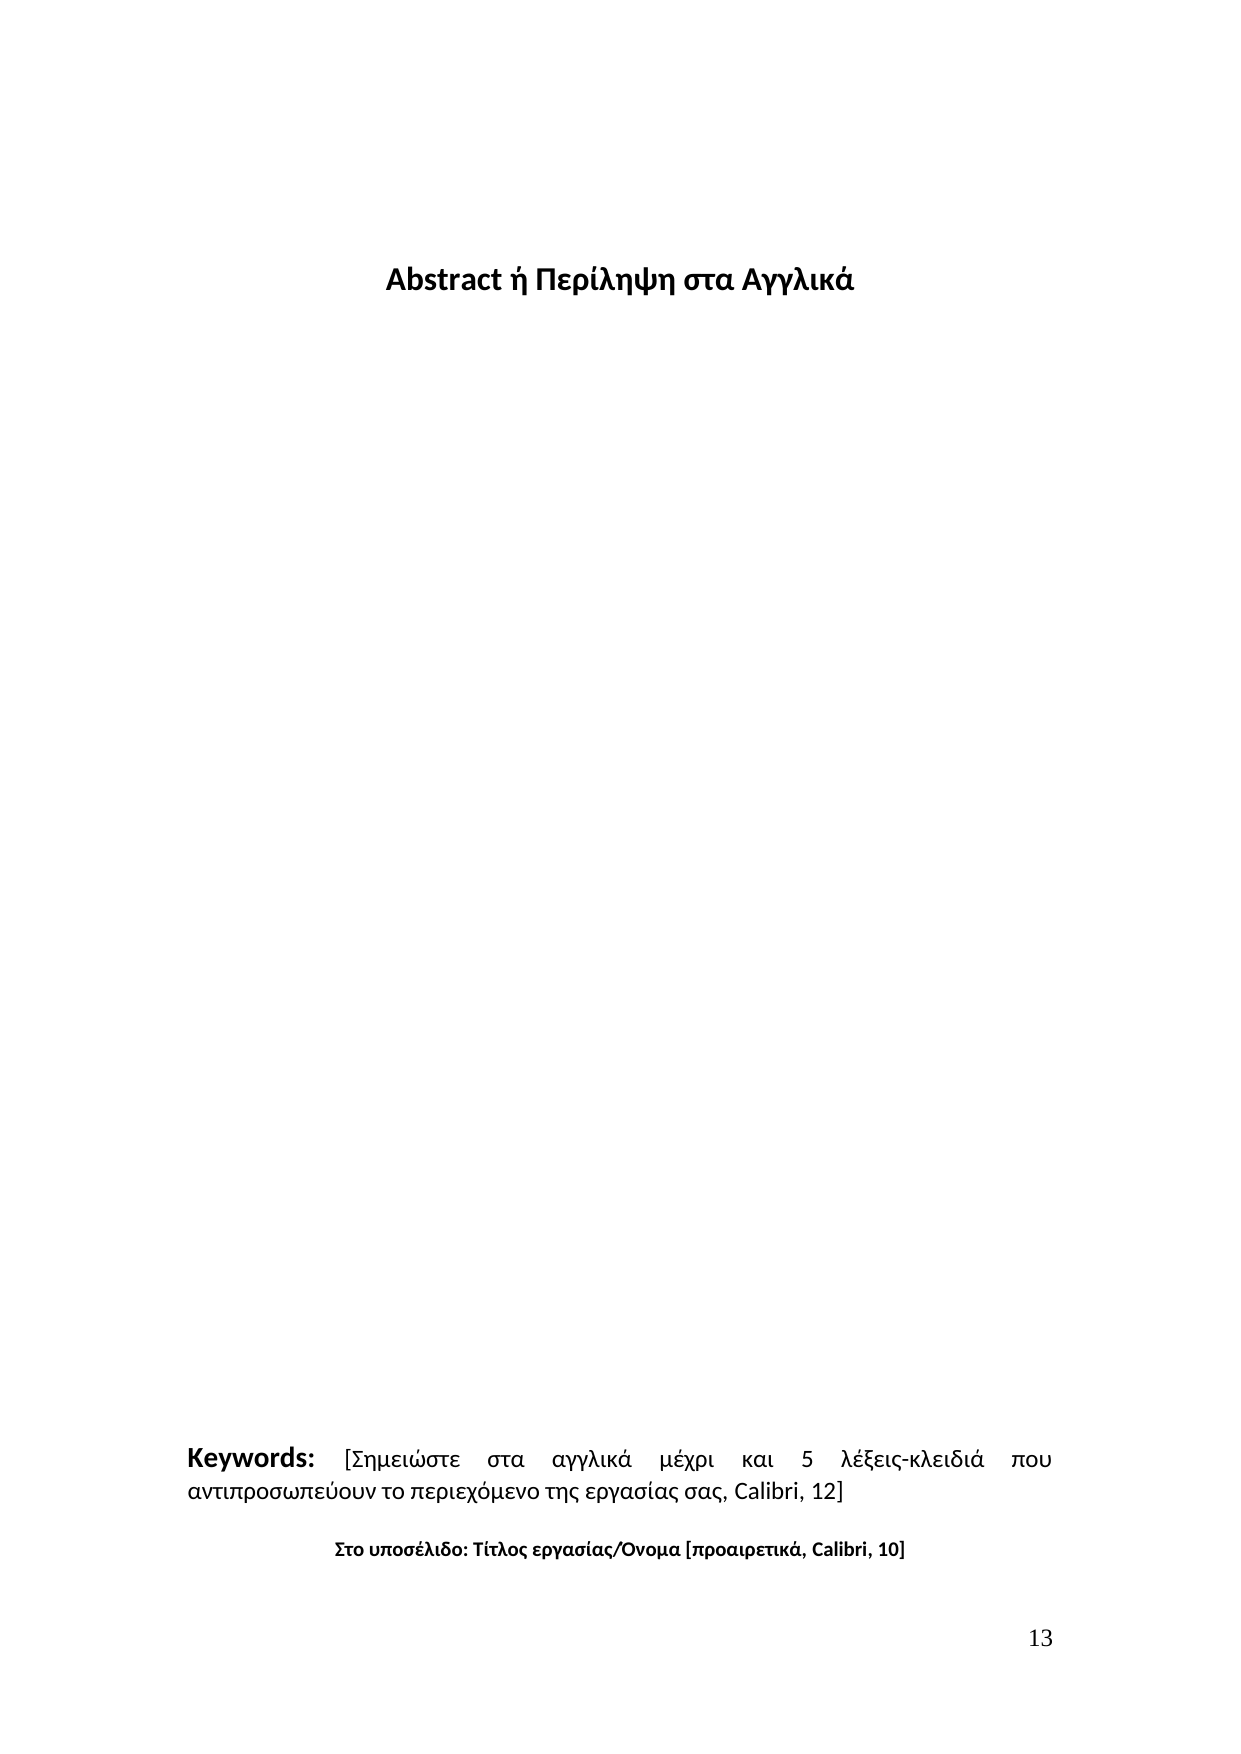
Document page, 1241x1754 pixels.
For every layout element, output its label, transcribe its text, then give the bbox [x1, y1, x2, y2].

text Abstract ή Περίληψη στα Αγγλικά [187, 258, 1053, 299]
text Στο υποσέλιδο: Τίτλος εργασίας/Όνομα [προαιρετικά, Calibri, 10] [187, 1536, 1053, 1562]
text Keywords: [Σημειώστε στα αγγλικά μέχρι και 5 λέξεις-κλειδιά που αντιπροσωπεύουν το περιεχόμενο της εργασίας σας, Calibri, 12] [187, 1439, 1053, 1506]
